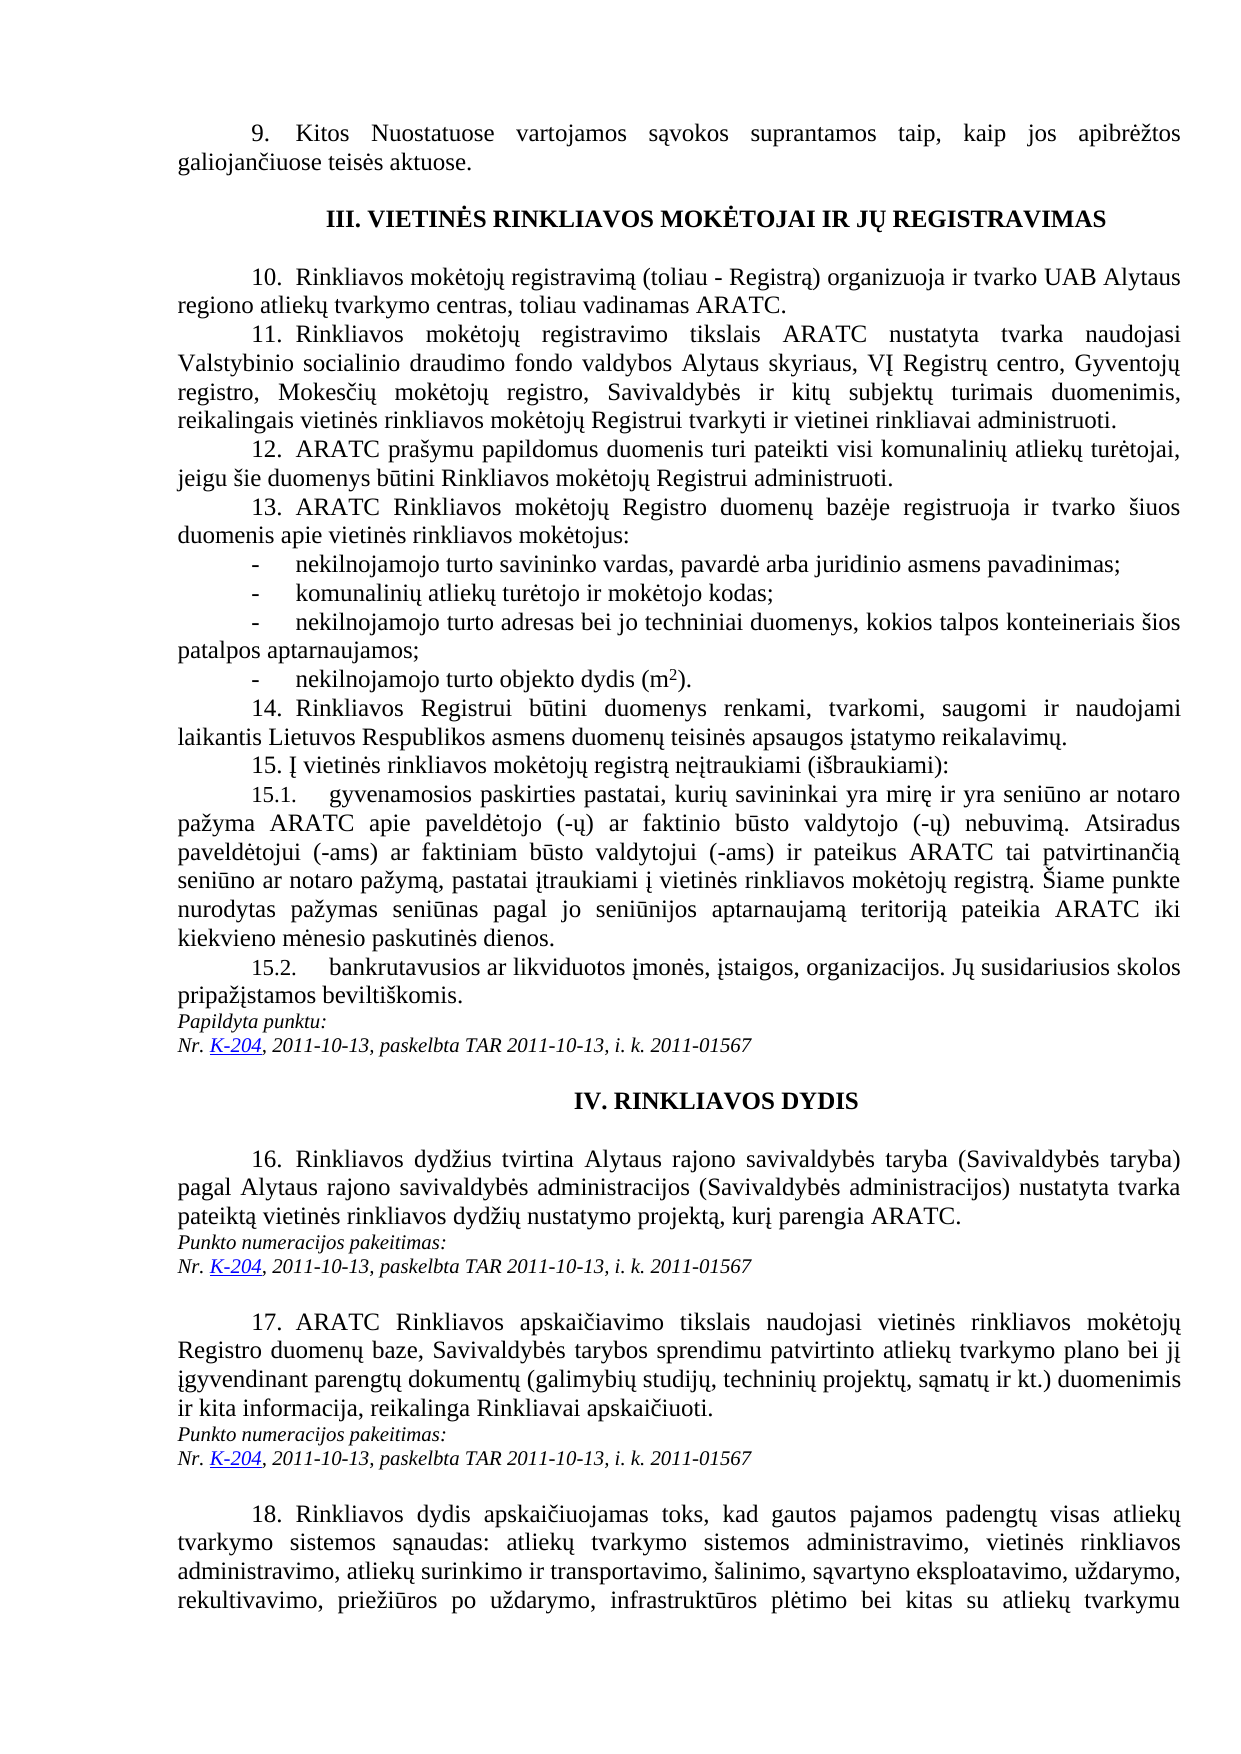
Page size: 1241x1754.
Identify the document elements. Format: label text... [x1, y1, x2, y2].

text - komunalinių atliekų turėtojo ir mokėtojo kodas; [177, 578, 1181, 607]
text 15.1. gyvenamosios paskirties pastatai, kurių savininkai yra mirę ir yra seniūno ar notaro pažyma ARATC apie paveldėtojo (-ų) ar faktinio būsto valdytojo (-ų) nebuvimą. Atsiradus paveldėtojui (-ams) ar faktiniam būsto valdytojui (-ams) ir pateikus ARATC tai patvirtinančią seniūno ar notaro pažymą, pastatai įtraukiami į vietinės rinkliavos mokėtojų registrą. Šiame punkte nurodytas pažymas seniūnas pagal jo seniūnijos aptarnaujamą teritoriją pateikia ARATC iki kiekvieno mėnesio paskutinės dienos. [177, 779, 1181, 952]
text - nekilnojamojo turto adresas bei jo techniniai duomenys, kokios talpos konteineriais šios patalpos aptarnaujamos; [177, 607, 1181, 664]
text Papildyta punktu: [177, 1009, 1181, 1033]
text 11. Rinkliavos mokėtojų registravimo tikslais ARATC nustatyta tvarka naudojasi Valstybinio socialinio draudimo fondo valdybos Alytaus skyriaus, VĮ Registrų centro, Gyventojų registro, Mokesčių mokėtojų registro, Savivaldybės ir kitų subjektų turimais duomenimis, reikalingais vietinės rinkliavos mokėtojų Registrui tvarkyti ir vietinei rinkliavai administruoti. [177, 319, 1181, 434]
text 12. ARATC prašymu papildomus duomenis turi pateikti visi komunalinių atliekų turėtojai, jeigu šie duomenys būtini Rinkliavos mokėtojų Registrui administruoti. [177, 434, 1181, 492]
text 16. Rinkliavos dydžius tvirtina Alytaus rajono savivaldybės taryba (Savivaldybės taryba) pagal Alytaus rajono savivaldybės administracijos (Savivaldybės administracijos) nustatyta tvarka pateiktą vietinės rinkliavos dydžių nustatymo projektą, kurį parengia ARATC. [177, 1144, 1181, 1230]
text III. VIETINĖS RINKLIAVOS MOKĖTOJAI IR JŲ REGISTRAVIMAS [251, 204, 1181, 233]
text 9. Kitos Nuostatuose vartojamos sąvokos suprantamos taip, kaip jos apibrėžtos galiojančiuose teisės aktuose. [177, 118, 1181, 176]
text 15.2. bankrutavusios ar likviduotos įmonės, įstaigos, organizacijos. Jų susidariusios skolos pripažįstamos beviltiškomis. [177, 952, 1181, 1009]
text Nr. K-204, 2011-10-13, paskelbta TAR 2011-10-13, i. k. 2011-01567 [177, 1254, 1181, 1278]
text 13. ARATC Rinkliavos mokėtojų Registro duomenų bazėje registruoja ir tvarko šiuos duomenis apie vietinės rinkliavos mokėtojus: [177, 492, 1181, 549]
text Nr. K-204, 2011-10-13, paskelbta TAR 2011-10-13, i. k. 2011-01567 [177, 1446, 1181, 1470]
text - nekilnojamojo turto objekto dydis (m2). [177, 664, 1181, 693]
text Punkto numeracijos pakeitimas: [177, 1230, 1181, 1254]
text Punkto numeracijos pakeitimas: [177, 1422, 1181, 1446]
text 17. ARATC Rinkliavos apskaičiavimo tikslais naudojasi vietinės rinkliavos mokėtojų Registro duomenų baze, Savivaldybės tarybos sprendimu patvirtinto atliekų tvarkymo plano bei jį įgyvendinant parengtų dokumentų (galimybių studijų, techninių projektų, sąmatų ir kt.) duomenimis ir kita informacija, reikalinga Rinkliavai apskaičiuoti. [177, 1307, 1181, 1422]
text 10. Rinkliavos mokėtojų registravimą (toliau - Registrą) organizuoja ir tvarko UAB Alytaus regiono atliekų tvarkymo centras, toliau vadinamas ARATC. [177, 262, 1181, 319]
text IV. RINKLIAVOS DYDIS [251, 1086, 1181, 1115]
text - nekilnojamojo turto savininko vardas, pavardė arba juridinio asmens pavadinimas; [177, 549, 1181, 578]
text 15. Į vietinės rinkliavos mokėtojų registrą neįtraukiami (išbraukiami): [177, 751, 1181, 779]
text 18. Rinkliavos dydis apskaičiuojamas toks, kad gautos pajamos padengtų visas atliekų tvarkymo sistemos sąnaudas: atliekų tvarkymo sistemos administravimo, vietinės rinkliavos administravimo, atliekų surinkimo ir transportavimo, šalinimo, sąvartyno eksploatavimo, uždarymo, rekultivavimo, priežiūros po uždarymo, infrastruktūros plėtimo bei kitas su atliekų tvarkymu [177, 1499, 1181, 1614]
text 14. Rinkliavos Registrui būtini duomenys renkami, tvarkomi, saugomi ir naudojami laikantis Lietuvos Respublikos asmens duomenų teisinės apsaugos įstatymo reikalavimų. [177, 693, 1181, 751]
text Nr. K-204, 2011-10-13, paskelbta TAR 2011-10-13, i. k. 2011-01567 [177, 1033, 1181, 1057]
